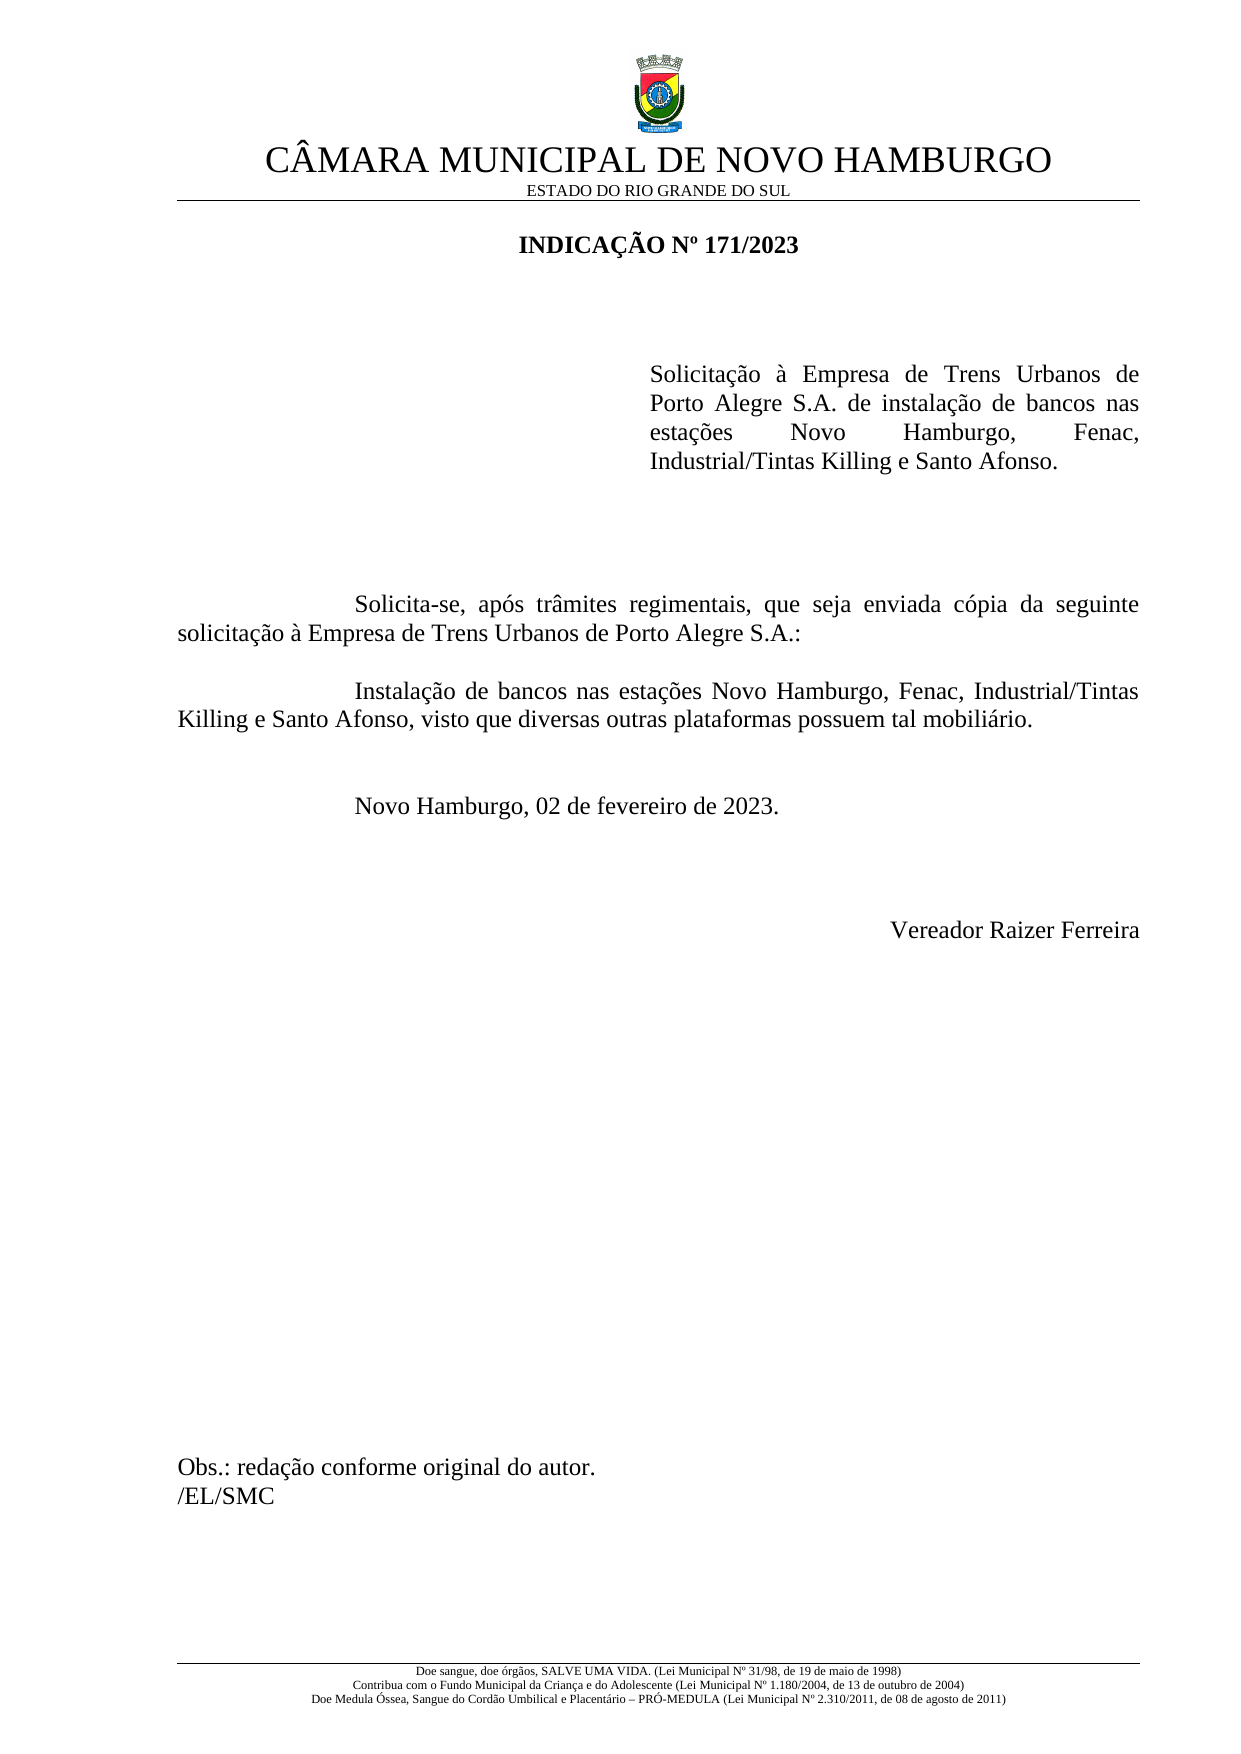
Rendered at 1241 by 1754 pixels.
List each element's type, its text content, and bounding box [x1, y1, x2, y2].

text Solicitação à Empresa de Trens Urbanos de Porto Alegre S.A. de instalação de bancos nas estações Novo Hamburgo, Fenac, Industrial/Tintas Killing e Santo Afonso. [649, 359, 1140, 474]
picture [630, 48, 687, 137]
text Novo Hamburgo, 02 de fevereiro de 2023. [177, 791, 1140, 819]
text INDICAÇÃO Nº 171/2023 [177, 230, 1140, 259]
text Vereador Raizer Ferreira [177, 915, 1140, 944]
text Instalação de bancos nas estações Novo Hamburgo, Fenac, Industrial/Tintas Killing e Santo Afonso, visto que diversas outras plataformas possuem tal mobiliário. [177, 676, 1140, 733]
text Solicita-se, após trâmites regimentais, que seja enviada cópia da seguinte solicitação à Empresa de Trens Urbanos de Porto Alegre S.A.: [177, 589, 1140, 647]
text /EL/SMC [177, 1481, 1140, 1509]
text Obs.: redação conforme original do autor. [177, 1452, 1140, 1481]
